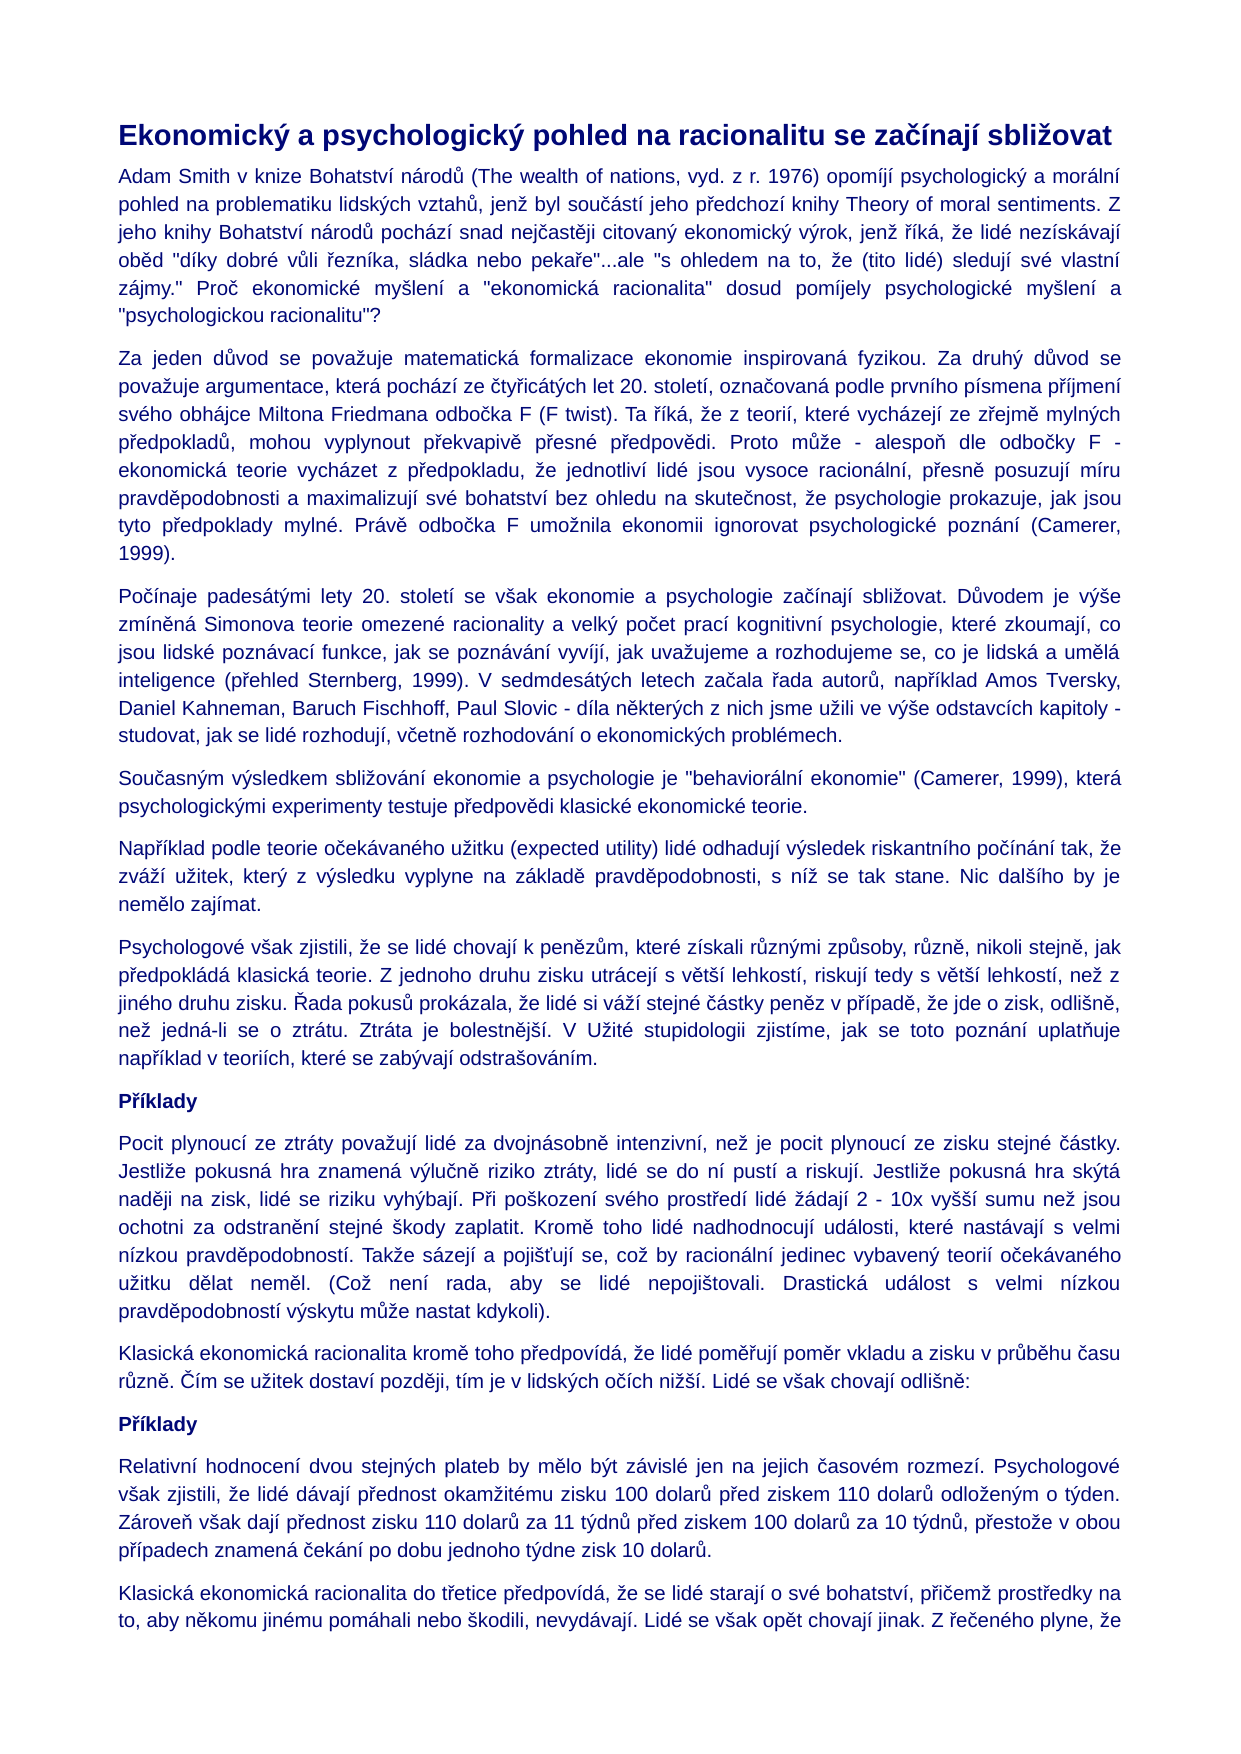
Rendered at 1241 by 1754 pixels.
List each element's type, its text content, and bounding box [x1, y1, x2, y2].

text Například podle teorie očekávaného užitku (expected utility) lidé odhadují výsledek riskantního počínání tak, že zváží užitek, který z výsledku vyplyne na základě pravděpodobnosti, s níž se tak stane. Nic dalšího by je nemělo zajímat. [118, 837, 1122, 916]
text Počínaje padesátými lety 20. století se však ekonomie a psychologie začínají sbližovat. Důvodem je výše zmíněná Simonova teorie omezené racionality a velký počet prací kognitivní psychologie, které zkoumají, co jsou lidské poznávací funkce, jak se poznávání vyvíjí, jak uvažujeme a rozhodujeme se, co je lidská a umělá inteligence (přehled Sternberg, 1999). V sedmdesátých letech začala řada autorů, například Amos Tversky, Daniel Kahneman, Baruch Fischhoff, Paul Slovic - díla některých z nich jsme užili ve výše odstavcích kapitoly - studovat, jak se lidé rozhodují, včetně rozhodování o ekonomických problémech. [118, 584, 1122, 747]
text Klasická ekonomická racionalita kromě toho předpovídá, že lidé poměřují poměr vkladu a zisku v průběhu času různě. Čím se užitek dostaví později, tím je v lidských očích nižší. Lidé se však chovají odlišně: [118, 1342, 1122, 1393]
text Psychologové však zjistili, že se lidé chovají k penězům, které získali různými způsoby, různě, nikoli stejně, jak předpokládá klasická teorie. Z jednoho druhu zisku utrácejí s větší lehkostí, riskují tedy s větší lehkostí, než z jiného druhu zisku. Řada pokusů prokázala, že lidé si váží stejné částky peněz v případě, že jde o zisk, odlišně, než jedná-li se o ztrátu. Ztráta je bolestnější. V Užité stupidologii zjistíme, jak se toto poznání uplatňuje například v teoriích, které se zabývají odstrašováním. [118, 935, 1122, 1070]
text Příklady [118, 1412, 1122, 1435]
text Adam Smith v knize Bohatství národů (The wealth of nations, vyd. z r. 1976) opomíjí psychologický a morální pohled na problematiku lidských vztahů, jenž byl součástí jeho předchozí knihy Theory of moral sentiments. Z jeho knihy Bohatství národů pochází snad nejčastěji citovaný ekonomický výrok, jenž říká, že lidé nezískávají oběd "díky dobré vůli řezníka, sládka nebo pekaře"...ale "s ohledem na to, že (tito lidé) sledují své vlastní zájmy." Proč ekonomické myšlení a "ekonomická racionalita" dosud pomíjely psychologické myšlení a "psychologickou racionalitu"? [118, 164, 1122, 327]
text Klasická ekonomická racionalita do třetice předpovídá, že se lidé starají o své bohatství, přičemž prostředky na to, aby někomu jinému pomáhali nebo škodili, nevydávají. Lidé se však opět chovají jinak. Z řečeného plyne, že [118, 1581, 1122, 1632]
text Pocit plynoucí ze ztráty považují lidé za dvojnásobně intenzivní, než je pocit plynoucí ze zisku stejné částky. Jestliže pokusná hra znamená výlučně riziko ztráty, lidé se do ní pustí a riskují. Jestliže pokusná hra skýtá naději na zisk, lidé se riziku vyhýbají. Při poškození svého prostředí lidé žádají 2 - 10x vyšší sumu než jsou ochotni za odstranění stejné škody zaplatit. Kromě toho lidé nadhodnocují události, které nastávají s velmi nízkou pravděpodobností. Takže sázejí a pojišťují se, což by racionální jedinec vybavený teorií očekávaného užitku dělat neměl. (Což není rada, aby se lidé nepojištovali. Drastická událost s velmi nízkou pravděpodobností výskytu může nastat kdykoli). [118, 1132, 1122, 1322]
text Příklady [118, 1089, 1122, 1112]
text Relativní hodnocení dvou stejných plateb by mělo být závislé jen na jejich časovém rozmezí. Psychologové však zjistili, že lidé dávají přednost okamžitému zisku 100 dolarů před ziskem 110 dolarů odloženým o týden. Zároveň však dají přednost zisku 110 dolarů za 11 týdnů před ziskem 100 dolarů za 10 týdnů, přestože v obou případech znamená čekání po dobu jednoho týdne zisk 10 dolarů. [118, 1454, 1122, 1562]
subtitle Ekonomický a psychologický pohled na racionalitu se začínají sbližovat [118, 118, 1122, 152]
text Za jeden důvod se považuje matematická formalizace ekonomie inspirovaná fyzikou. Za druhý důvod se považuje argumentace, která pochází ze čtyřicátých let 20. století, označovaná podle prvního písmena příjmení svého obhájce Miltona Friedmana odbočka F (F twist). Ta říká, že z teorií, které vycházejí ze zřejmě mylných předpokladů, mohou vyplynout překvapivě přesné předpovědi. Proto může - alespoň dle odbočky F - ekonomická teorie vycházet z předpokladu, že jednotliví lidé jsou vysoce racionální, přesně posuzují míru pravděpodobnosti a maximalizují své bohatství bez ohledu na skutečnost, že psychologie prokazuje, jak jsou tyto předpoklady mylné. Právě odbočka F umožnila ekonomii ignorovat psychologické poznání (Camerer, 1999). [118, 346, 1122, 565]
text Současným výsledkem sbližování ekonomie a psychologie je "behaviorální ekonomie" (Camerer, 1999), která psychologickými experimenty testuje předpovědi klasické ekonomické teorie. [118, 766, 1122, 817]
